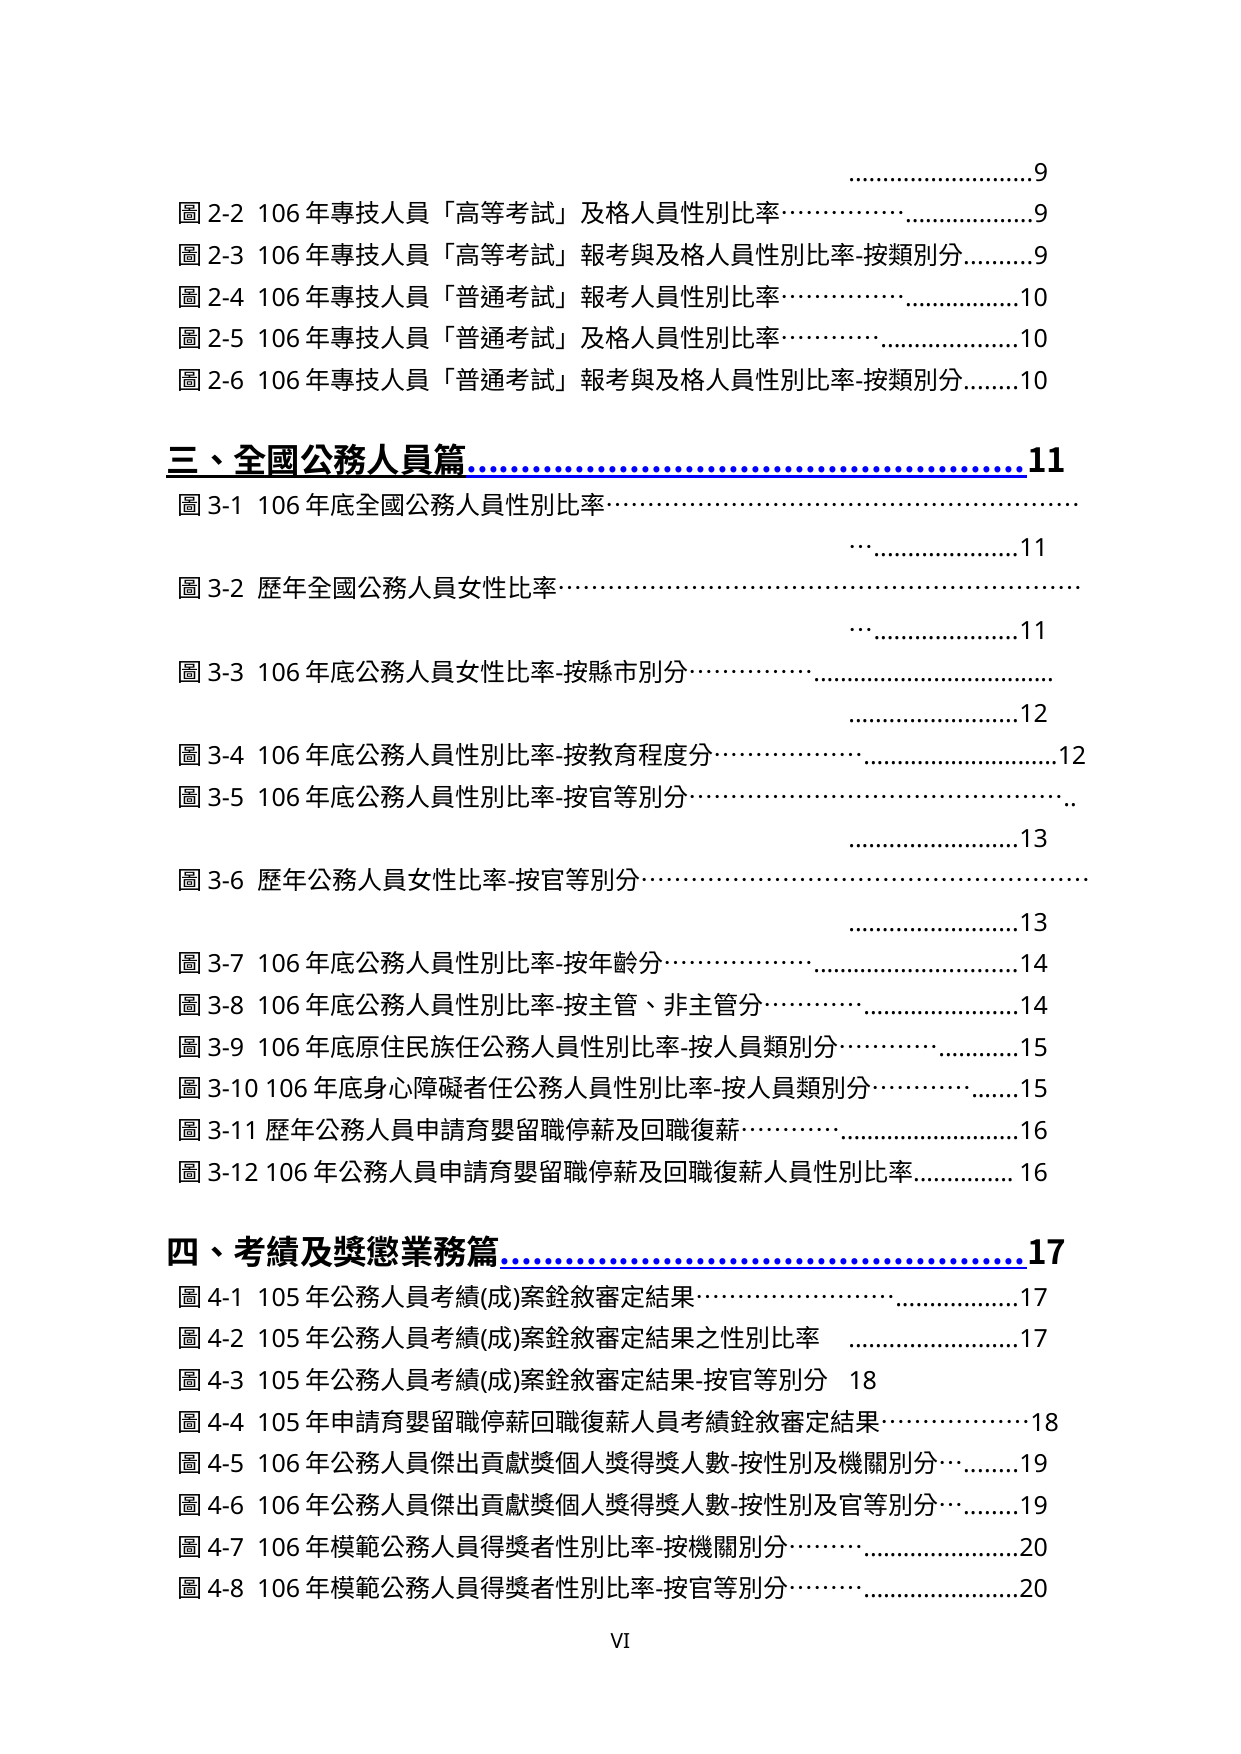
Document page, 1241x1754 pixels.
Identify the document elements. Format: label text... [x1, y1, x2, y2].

text 圖3-5 106年底公務人員性別比率-按官等別分……………………………………….. 13 [177, 773, 1092, 856]
text 圖4-6 106年公務人員傑出貢獻獎個人獎得獎人數-按性別及官等別分… 19 [177, 1481, 1092, 1523]
text 圖4-7 106年模範公務人員得獎者性別比率-按機關別分……….… 20 [177, 1523, 1092, 1564]
text 圖2-6 106年專技人員「普通考試」報考與及格人員性別比率-按類別分 10 [177, 356, 1092, 398]
text 圖4-3 105年公務人員考績(成)案銓敘審定結果-按官等別分 18 [177, 1356, 1092, 1398]
text 三、全國公務人員篇 11 [166, 439, 1092, 481]
text 圖3-9 106年底原住民族任公務人員性別比率-按人員類別分………….. 15 [177, 1023, 1092, 1064]
text 圖3-12 106年公務人員申請育嬰留職停薪及回職復薪人員性別比率.............. 16 [177, 1148, 1092, 1189]
text 圖2-4 106年專技人員「普通考試」報考人員性別比率…………… 10 [177, 273, 1092, 314]
text 圖3-2 歷年全國公務人員女性比率…………………………………………………………. 11 [177, 564, 1092, 648]
text 圖4-1 105年公務人員考績(成)案銓敘審定結果……………………. 17 [177, 1273, 1092, 1314]
text 圖4-4 105年申請育嬰留職停薪回職復薪人員考績銓敘審定結果……………… 18 [177, 1398, 1092, 1439]
text 圖3-3 106年底公務人員女性比率-按縣市別分……………....…….......................... 12 [177, 648, 1092, 731]
text 圖4-8 106年模範公務人員得獎者性別比率-按官等別分……….… 20 [177, 1564, 1092, 1606]
text 圖3-10 106年底身心障礙者任公務人員性別比率-按人員類別分………….. 15 [177, 1064, 1092, 1106]
text 圖3-6 歷年公務人員女性比率-按官等別分……………………………………………… 13 [177, 856, 1092, 939]
text 圖2-2 106年專技人員「高等考試」及格人員性別比率…………… 9 [177, 189, 1092, 231]
text 圖3-11 歷年公務人員申請育嬰留職停薪及回職復薪…………..……………… 16 [177, 1106, 1092, 1148]
text 圖3-4 106年底公務人員性別比率-按教育程度分……………….............................12 [177, 731, 1092, 773]
text 圖2-5 106年專技人員「普通考試」及格人員性別比率…………... 10 [177, 314, 1092, 356]
text 圖3-8 106年底公務人員性別比率-按主管、非主管分………….. 14 [177, 981, 1092, 1023]
text 圖2-3 106年專技人員「高等考試」報考與及格人員性別比率-按類別分 9 [177, 231, 1092, 273]
text 圖2-1 106年專技人員「高等考試」報考人員性別比率……………………………... 9 [177, 148, 1092, 189]
text 圖3-7 106年底公務人員性別比率-按年齡分………………..…….. 14 [177, 939, 1092, 981]
text 圖4-2 105年公務人員考績(成)案銓敘審定結果之性別比率 17 [177, 1314, 1092, 1356]
text 圖4-5 106年公務人員傑出貢獻獎個人獎得獎人數-按性別及機關別分… 19 [177, 1439, 1092, 1481]
text 圖3-1 106年底全國公務人員性別比率…………………………………………………… 11 [177, 481, 1092, 564]
text 四、考績及獎懲業務篇 17 [166, 1231, 1092, 1273]
